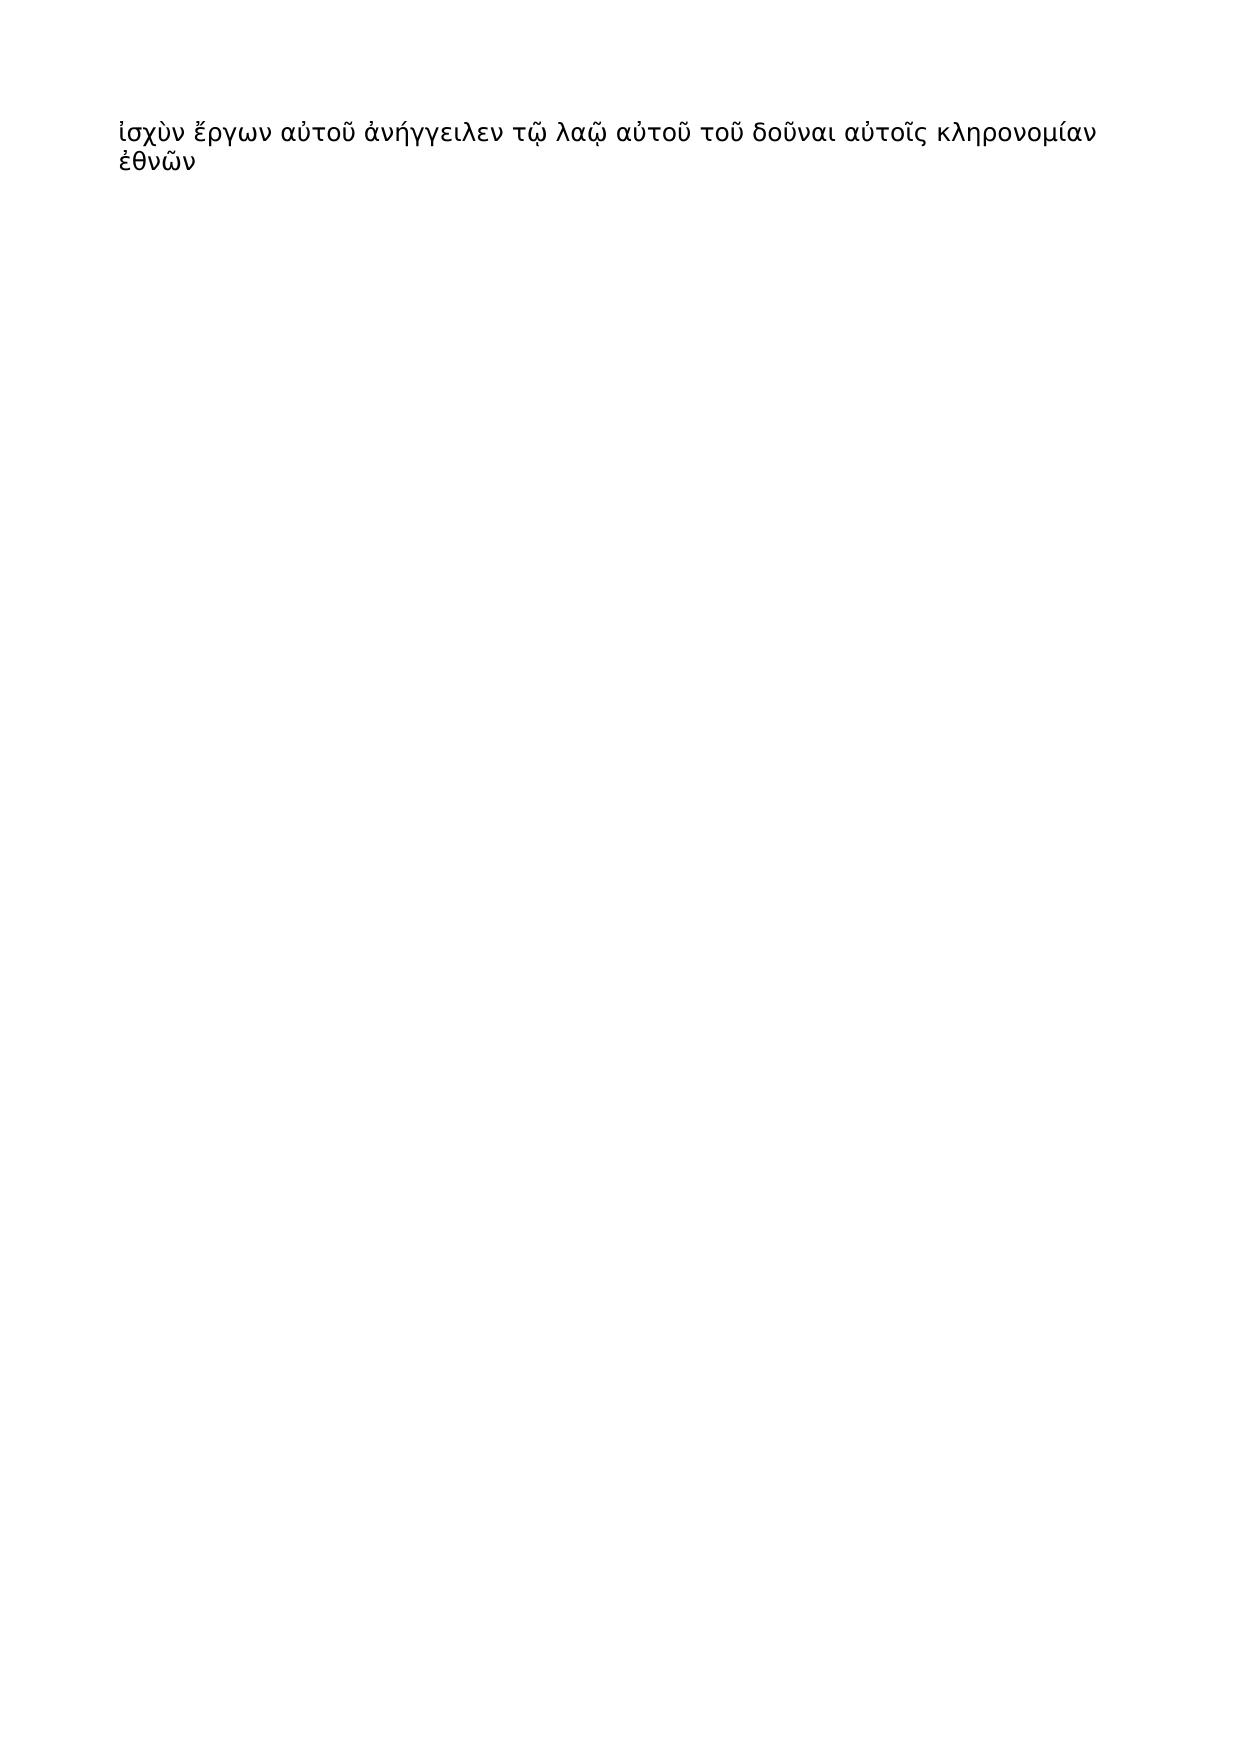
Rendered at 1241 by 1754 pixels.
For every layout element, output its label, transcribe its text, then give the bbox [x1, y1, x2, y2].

text ἰσχὺν ἔργων αὐτοῦ ἀνήγγειλεν τῷ λαῷ αὐτοῦ τοῦ δοῦναι αὐτοῖς κληρονομίαν ἐθνῶν [118, 118, 1122, 176]
